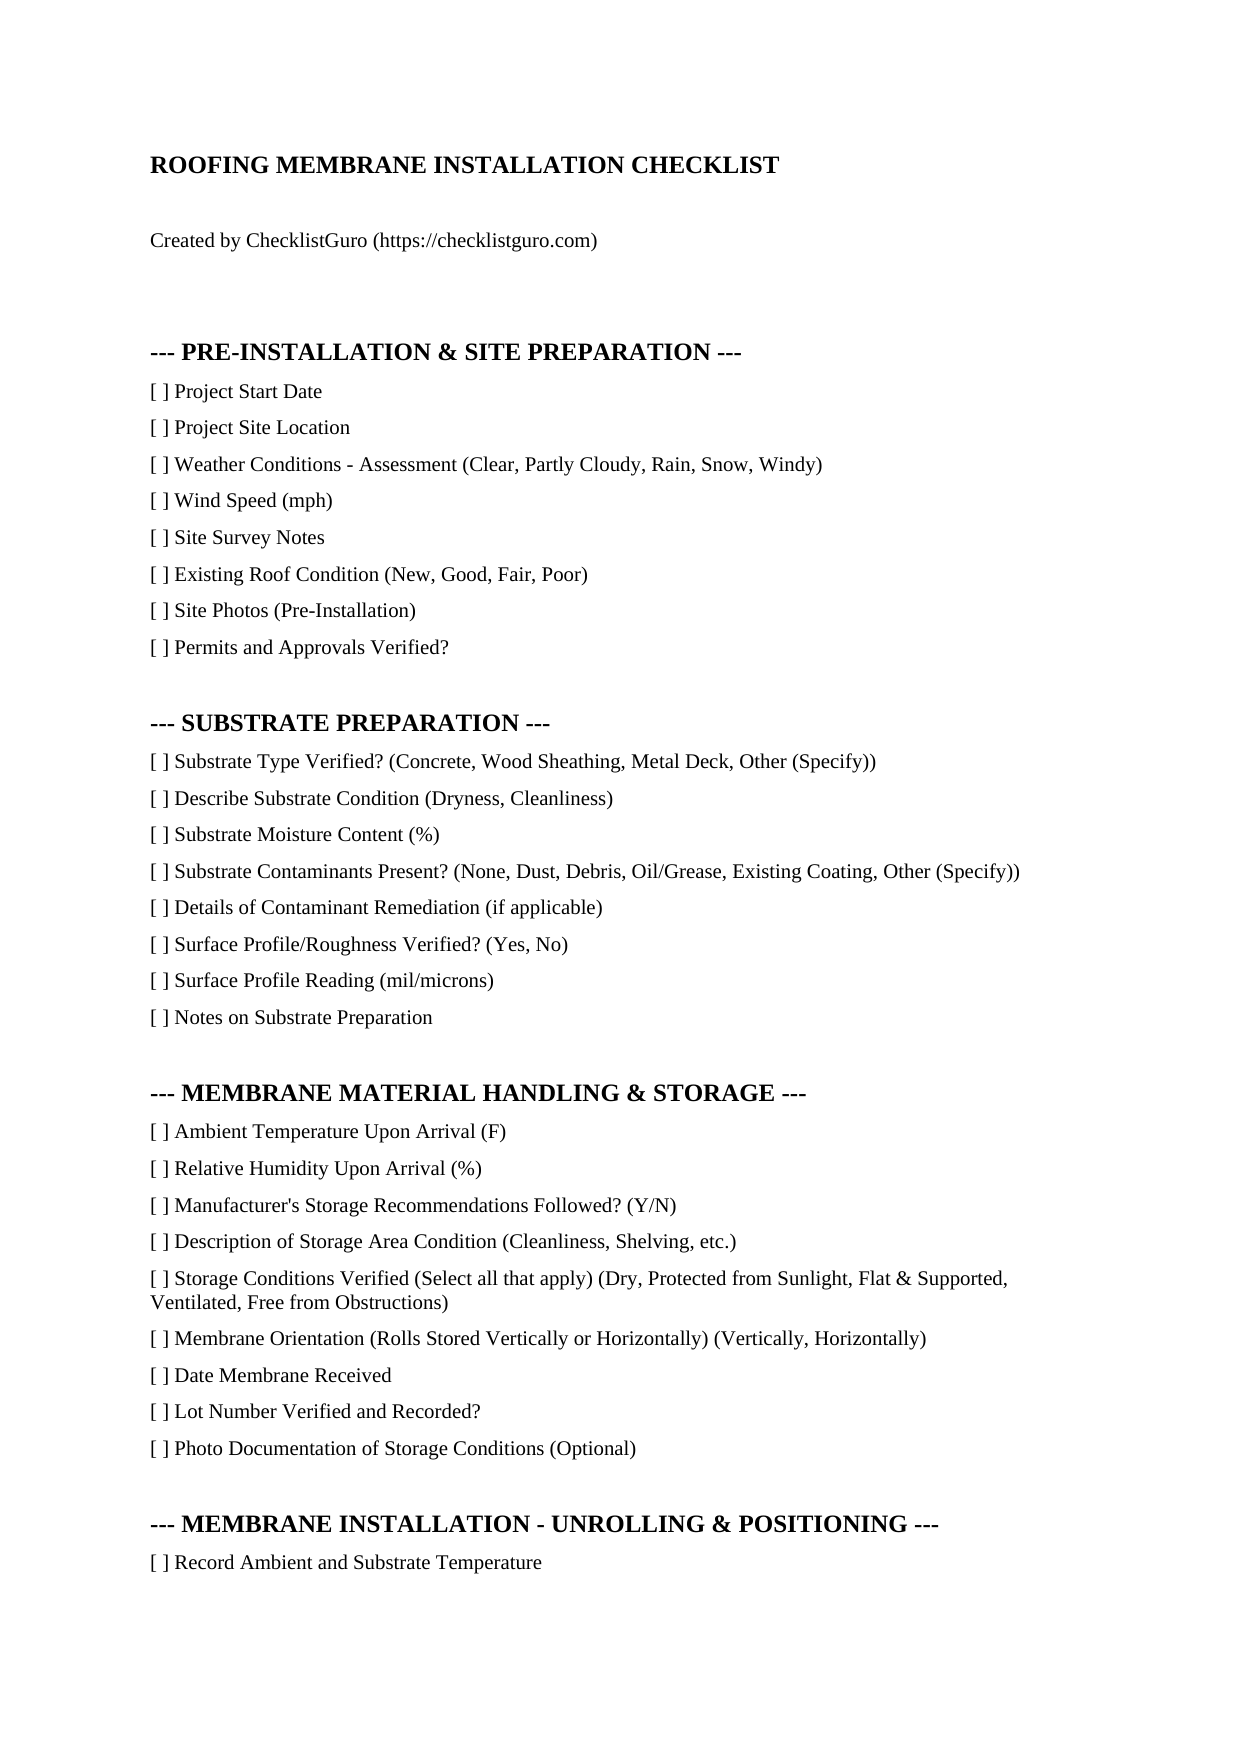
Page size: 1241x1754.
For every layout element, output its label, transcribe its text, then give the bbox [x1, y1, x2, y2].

text --- MEMBRANE INSTALLATION - UNROLLING & POSITIONING --- [150, 1509, 1090, 1538]
text [ ] Weather Conditions - Assessment (Clear, Partly Cloudy, Rain, Snow, Windy) [150, 452, 1090, 476]
text --- SUBSTRATE PREPARATION --- [150, 708, 1090, 737]
text [ ] Manufacturer's Storage Recommendations Followed? (Y/N) [150, 1192, 1090, 1217]
text [ ] Substrate Contaminants Present? (None, Dust, Debris, Oil/Grease, Existing Coating, Other (Specify)) [150, 859, 1090, 883]
text [ ] Notes on Substrate Preparation [150, 1005, 1090, 1029]
text [ ] Existing Roof Condition (New, Good, Fair, Poor) [150, 562, 1090, 586]
text [ ] Surface Profile Reading (mil/microns) [150, 968, 1090, 992]
text [ ] Permits and Approvals Verified? [150, 635, 1090, 659]
text --- MEMBRANE MATERIAL HANDLING & STORAGE --- [150, 1078, 1090, 1107]
text [ ] Wind Speed (mph) [150, 488, 1090, 512]
text [ ] Details of Contaminant Remediation (if applicable) [150, 895, 1090, 919]
text [ ] Substrate Moisture Content (%) [150, 822, 1090, 846]
text [ ] Site Photos (Pre-Installation) [150, 598, 1090, 622]
text [ ] Relative Humidity Upon Arrival (%) [150, 1156, 1090, 1180]
text [ ] Ambient Temperature Upon Arrival (F) [150, 1119, 1090, 1143]
text [ ] Substrate Type Verified? (Concrete, Wood Sheathing, Metal Deck, Other (Specify)) [150, 749, 1090, 773]
text [ ] Describe Substrate Condition (Dryness, Cleanliness) [150, 786, 1090, 810]
text [ ] Storage Conditions Verified (Select all that apply) (Dry, Protected from Sunlight, Flat & Supported, Ventilated, Free from Obstructions) [150, 1266, 1090, 1314]
text [ ] Surface Profile/Roughness Verified? (Yes, No) [150, 932, 1090, 956]
text [ ] Project Start Date [150, 379, 1090, 403]
text [ ] Description of Storage Area Condition (Cleanliness, Shelving, etc.) [150, 1229, 1090, 1253]
text ROOFING MEMBRANE INSTALLATION CHECKLIST [150, 150, 1090, 179]
text [ ] Lot Number Verified and Recorded? [150, 1399, 1090, 1423]
text [ ] Photo Documentation of Storage Conditions (Optional) [150, 1436, 1090, 1460]
text [ ] Site Survey Notes [150, 525, 1090, 549]
text [ ] Project Site Location [150, 415, 1090, 439]
text Created by ChecklistGuro (https://checklistguro.com) [150, 228, 1090, 252]
text --- PRE-INSTALLATION & SITE PREPARATION --- [150, 337, 1090, 366]
text [ ] Membrane Orientation (Rolls Stored Vertically or Horizontally) (Vertically, Horizontally) [150, 1326, 1090, 1350]
text [ ] Date Membrane Received [150, 1363, 1090, 1387]
text [ ] Record Ambient and Substrate Temperature [150, 1550, 1090, 1574]
